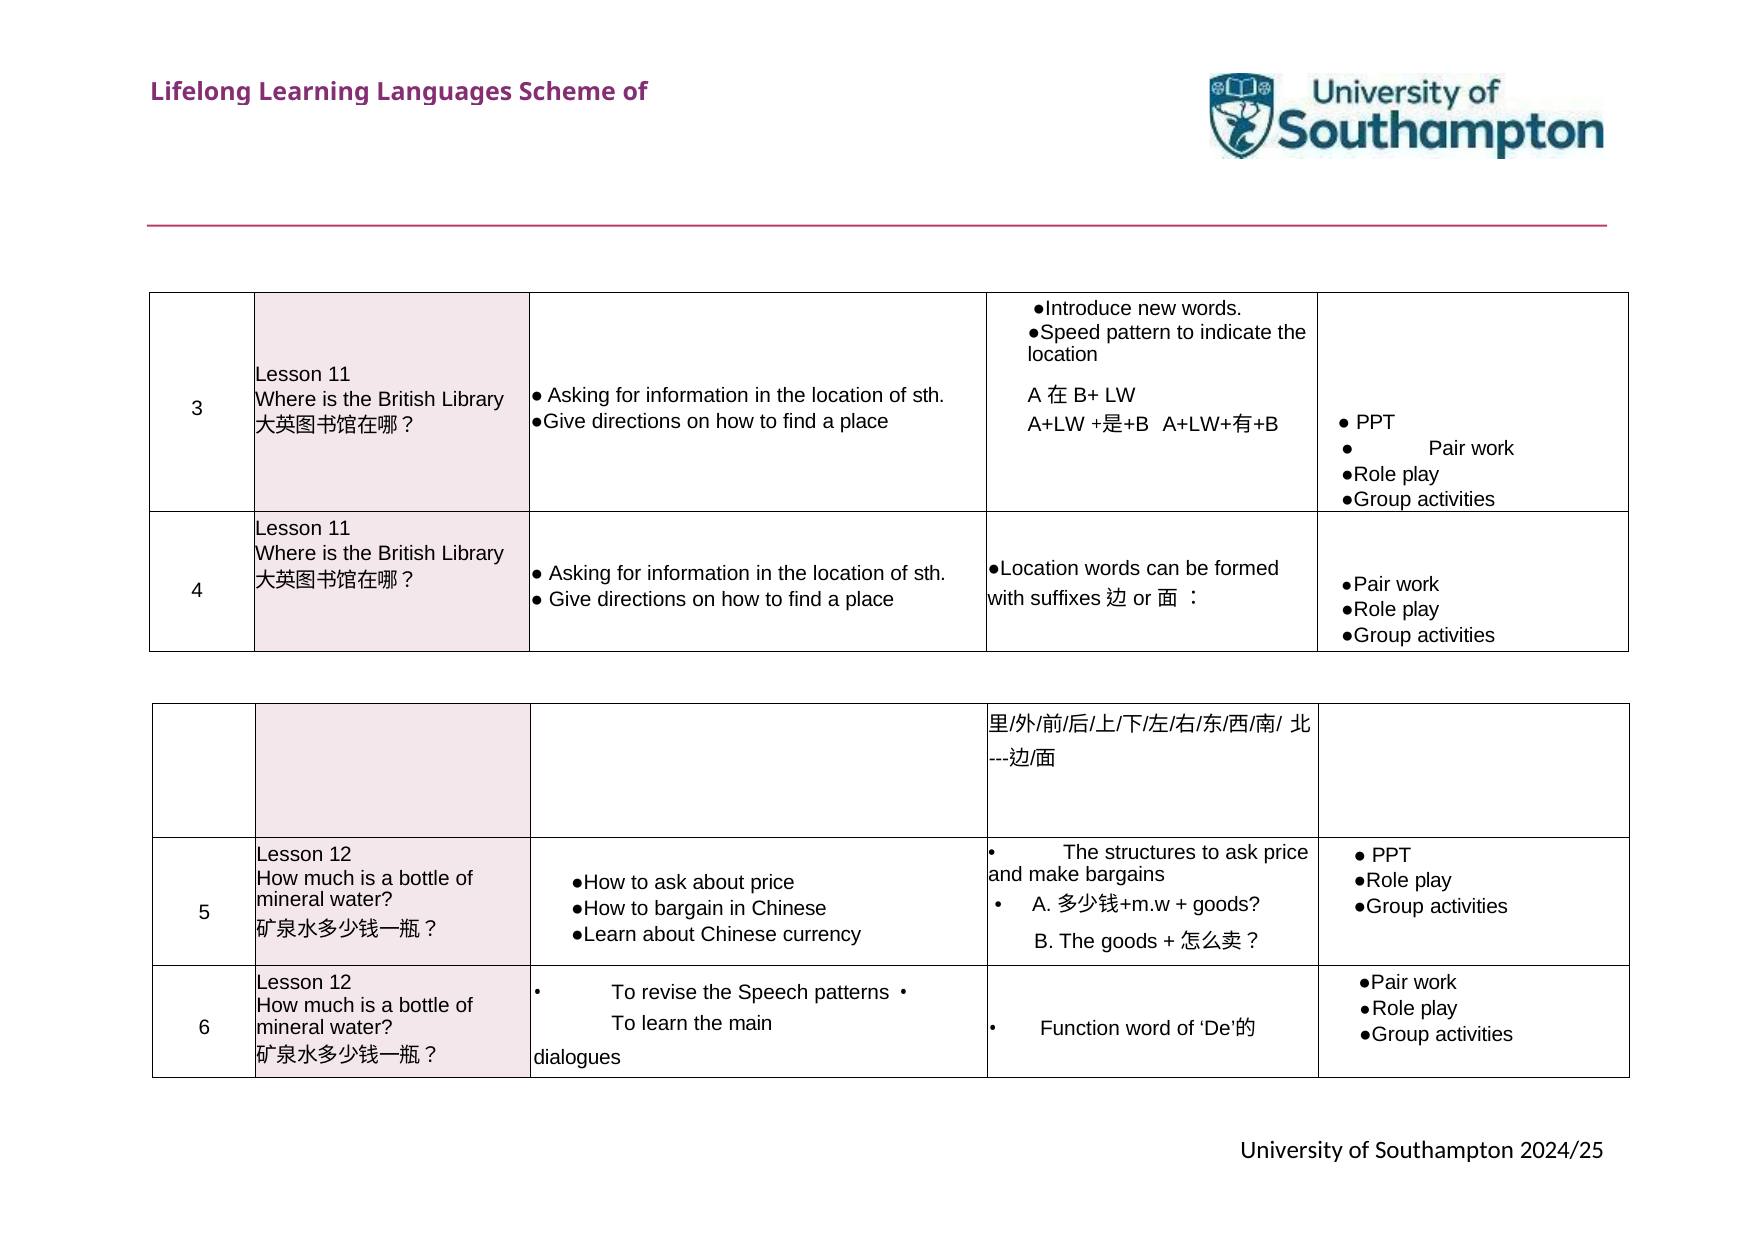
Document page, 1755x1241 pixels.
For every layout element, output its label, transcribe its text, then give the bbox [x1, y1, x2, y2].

table_cell ●Location words can be formed with suffixes 边 or 面 ： [987, 512, 1317, 651]
table_header [531, 704, 987, 837]
table_cell Lesson 12 How much is a bottle of mineral water? 矿泉水多少钱一瓶？ [256, 838, 530, 965]
table_cell Pair work ●Role play ●Group activities [1318, 512, 1628, 651]
table_cell Function word of ‘De’的 [988, 966, 1318, 1077]
table_cell 6 [153, 966, 255, 1077]
table_cell To revise the Speech patterns • To learn the main dialogues [531, 966, 987, 1077]
table_cell 5 [153, 838, 255, 965]
table_cell ●How to ask about price ●How to bargain in Chinese ●Learn about Chinese currency [531, 838, 987, 965]
table_header Lesson 11 Where is the British Library 大英图书馆在哪？ [255, 293, 529, 511]
table_header 3 [150, 293, 254, 511]
table_cell PPT ●Role play ●Group activities [1319, 838, 1629, 965]
table_header ●Introduce new words. ●Speed pattern to indicate the location A 在 B+ LW A+LW +是+B A+LW+有+B [987, 293, 1317, 511]
table_header [256, 704, 530, 837]
table_cell 4 [150, 512, 254, 651]
table_cell Asking for information in the location of sth. Give directions on how to find a place [530, 512, 986, 651]
table_cell The structures to ask price and make bargains A. 多少钱+m.w + goods? B. The goods + 怎么卖？ [988, 838, 1318, 965]
table_cell Lesson 11 Where is the British Library 大英图书馆在哪？ [255, 512, 529, 651]
table_cell ●Pair work Role play ●Group activities [1319, 966, 1629, 1077]
table_header 里/外/前/后/上/下/左/右/东/西/南/ 北 ---边/面 [988, 704, 1318, 837]
table_header Asking for information in the location of sth. ●Give directions on how to find a place [530, 293, 986, 511]
table_header PPT Pair work ●Role play ●Group activities [1318, 293, 1628, 511]
table_header [153, 704, 255, 837]
table_header [1319, 704, 1629, 837]
table_cell Lesson 12 How much is a bottle of mineral water? 矿泉水多少钱一瓶？ [256, 966, 530, 1077]
